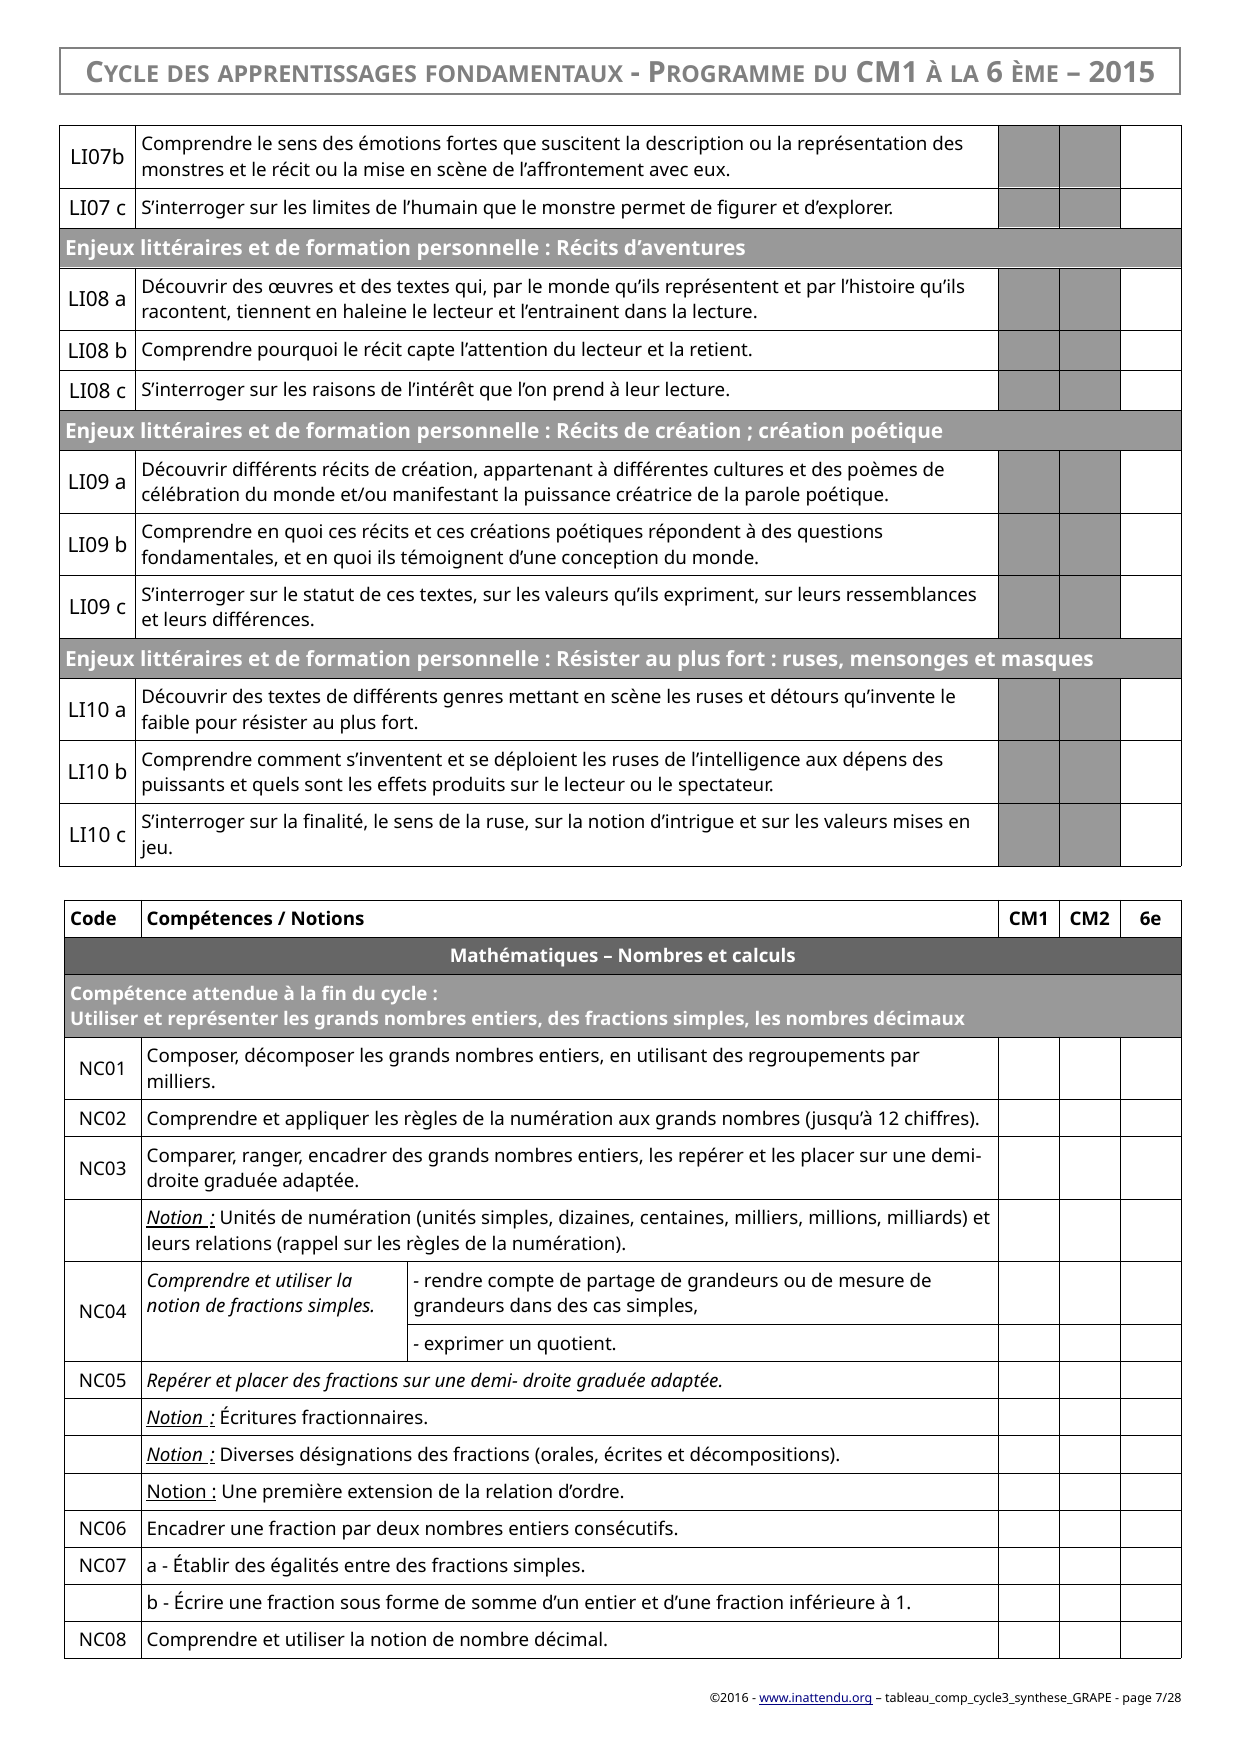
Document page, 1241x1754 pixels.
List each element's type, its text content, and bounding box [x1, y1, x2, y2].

table_cell S’interroger sur le statut de ces textes, sur les valeurs qu’ils expriment, sur leurs ressemblances et leurs différences. [136, 576, 998, 638]
table_cell [1121, 1038, 1181, 1099]
table_cell [1121, 1548, 1181, 1584]
table_cell [1121, 1511, 1181, 1547]
table_cell Compétence attendue à la fin du cycle : Utiliser et représenter les grands nombres entiers, des fractions simples, les nombres décimaux [65, 975, 1181, 1037]
table_cell Notion : Unités de numération (unités simples, dizaines, centaines, milliers, millions, milliards) et leurs relations (rappel sur les règles de la numération). [142, 1200, 998, 1261]
table_cell [999, 1399, 1059, 1435]
table_cell [65, 1585, 141, 1621]
table_cell Enjeux littéraires et de formation personnelle : Récits d’aventures [60, 229, 1181, 267]
table_cell LI08 a [60, 269, 135, 330]
table_cell NC01 [65, 1038, 141, 1099]
table_cell [999, 451, 1059, 513]
table_cell [1060, 576, 1120, 638]
table_cell S’interroger sur la finalité, le sens de la ruse, sur la notion d’intrigue et sur les valeurs mises en jeu. [136, 804, 998, 866]
table_cell [1060, 1038, 1120, 1099]
table_cell [1121, 741, 1181, 803]
table_cell [1121, 126, 1181, 187]
table_cell Comprendre comment s’inventent et se déploient les ruses de l’intelligence aux dépens des puissants et quels sont les effets produits sur le lecteur ou le spectateur. [136, 741, 998, 803]
table_cell [1121, 576, 1181, 638]
table_cell [999, 1200, 1059, 1261]
table_cell [1060, 514, 1120, 575]
table_cell NC05 [65, 1362, 141, 1398]
table_cell [1121, 1262, 1181, 1324]
table_header Code [65, 901, 141, 937]
table_cell [65, 1474, 141, 1509]
table_cell [999, 576, 1059, 638]
table_cell [1060, 804, 1120, 866]
table_cell [1060, 741, 1120, 803]
table_cell [999, 1038, 1059, 1099]
table_cell Comprendre pourquoi le récit capte l’attention du lecteur et la retient. [136, 331, 998, 370]
table_cell Repérer et placer des fractions sur une demi- droite graduée adaptée. [142, 1362, 998, 1398]
table_cell NC07 [65, 1548, 141, 1584]
table_cell Notion : Diverses désignations des fractions (orales, écrites et décompositions). [142, 1436, 998, 1472]
table_cell LI09 a [60, 451, 135, 513]
table_cell [1060, 1436, 1120, 1472]
table_cell NC03 [65, 1137, 141, 1199]
table_cell [1121, 679, 1181, 740]
table_cell [1121, 1436, 1181, 1472]
table_cell [999, 1362, 1059, 1398]
table_cell [1121, 1100, 1181, 1136]
table_cell Comprendre et appliquer les règles de la numération aux grands nombres (jusqu’à 12 chiffres). [142, 1100, 998, 1136]
table_cell [999, 189, 1059, 227]
table_cell Enjeux littéraires et de formation personnelle : Récits de création ; création poétique [60, 411, 1181, 450]
table_cell [999, 371, 1059, 410]
table_cell [1060, 269, 1120, 330]
table_cell [1121, 371, 1181, 410]
table_cell [1121, 1362, 1181, 1398]
table_cell [1121, 451, 1181, 513]
table_cell Découvrir des textes de différents genres mettant en scène les ruses et détours qu’invente le faible pour résister au plus fort. [136, 679, 998, 740]
table_cell Découvrir des œuvres et des textes qui, par le monde qu’ils représentent et par l’histoire qu’ils racontent, tiennent en haleine le lecteur et l’entrainent dans la lecture. [136, 269, 998, 330]
table_cell [999, 514, 1059, 575]
table_cell [65, 1436, 141, 1472]
table_cell [1060, 1325, 1120, 1361]
table_cell [999, 1325, 1059, 1361]
table_cell [999, 1511, 1059, 1547]
table_cell [1060, 189, 1120, 227]
table_header CM2 [1060, 901, 1120, 937]
table_cell [1060, 1137, 1120, 1199]
table_cell - exprimer un quotient. [408, 1325, 998, 1361]
table_cell [1060, 1100, 1120, 1136]
table_cell Comprendre en quoi ces récits et ces créations poétiques répondent à des questions fondamentales, et en quoi ils témoignent d’une conception du monde. [136, 514, 998, 575]
table_cell [1060, 1262, 1120, 1324]
table_cell [1060, 331, 1120, 370]
table_cell [1060, 371, 1120, 410]
table_cell [1060, 1622, 1120, 1658]
table_cell [999, 1548, 1059, 1584]
table_cell [999, 1137, 1059, 1199]
table_cell [1121, 1325, 1181, 1361]
table_cell S’interroger sur les raisons de l’intérêt que l’on prend à leur lecture. [136, 371, 998, 410]
table_cell LI07 c [60, 189, 135, 227]
table_cell [999, 1622, 1059, 1658]
table_cell [65, 1200, 141, 1261]
table_cell [1121, 804, 1181, 866]
table_cell Notion : Une première extension de la relation d’ordre. [142, 1474, 998, 1509]
table_cell Comparer, ranger, encadrer des grands nombres entiers, les repérer et les placer sur une demi- droite graduée adaptée. [142, 1137, 998, 1199]
table_header 6e [1121, 901, 1181, 937]
table_cell NC02 [65, 1100, 141, 1136]
table_cell [1060, 1474, 1120, 1509]
table_cell [1121, 331, 1181, 370]
table_cell LI07b [60, 126, 135, 187]
table_cell NC06 [65, 1511, 141, 1547]
table_cell NC08 [65, 1622, 141, 1658]
table_cell [1121, 514, 1181, 575]
table_cell [1121, 189, 1181, 227]
table_cell [1060, 679, 1120, 740]
table_cell [1060, 1399, 1120, 1435]
table_cell [999, 1436, 1059, 1472]
table_cell Composer, décomposer les grands nombres entiers, en utilisant des regroupements par milliers. [142, 1038, 998, 1099]
table_cell LI10 a [60, 679, 135, 740]
table_cell [1121, 1474, 1181, 1509]
table_cell [1121, 1137, 1181, 1199]
table_cell [1121, 1200, 1181, 1261]
table_cell Découvrir différents récits de création, appartenant à différentes cultures et des poèmes de célébration du monde et/ou manifestant la puissance créatrice de la parole poétique. [136, 451, 998, 513]
table_cell [1060, 451, 1120, 513]
table_cell a - Établir des égalités entre des fractions simples. [142, 1548, 998, 1584]
table_cell [1060, 1548, 1120, 1584]
table_header CM1 [999, 901, 1059, 937]
table_cell LI10 c [60, 804, 135, 866]
table_cell [999, 1474, 1059, 1509]
table_cell NC04 [65, 1262, 141, 1361]
table_cell [1060, 1585, 1120, 1621]
table_cell [65, 1399, 141, 1435]
table_cell [999, 804, 1059, 866]
table_cell b - Écrire une fraction sous forme de somme d’un entier et d’une fraction inférieure à 1. [142, 1585, 998, 1621]
table_cell LI08 b [60, 331, 135, 370]
table_cell [999, 679, 1059, 740]
table_header Compétences / Notions [142, 901, 998, 937]
table_cell [999, 1262, 1059, 1324]
table_cell Comprendre et utiliser la notion de fractions simples. [142, 1262, 407, 1361]
table_cell - rendre compte de partage de grandeurs ou de mesure de grandeurs dans des cas simples, [408, 1262, 998, 1324]
table_cell [999, 269, 1059, 330]
table_cell [1121, 1399, 1181, 1435]
table_cell [1060, 1200, 1120, 1261]
table_cell Notion : Écritures fractionnaires. [142, 1399, 998, 1435]
table_cell [999, 126, 1059, 187]
table_cell LI09 c [60, 576, 135, 638]
table_cell LI08 c [60, 371, 135, 410]
table_cell LI10 b [60, 741, 135, 803]
table_cell [999, 1585, 1059, 1621]
table_cell Comprendre et utiliser la notion de nombre décimal. [142, 1622, 998, 1658]
table_cell [1060, 1511, 1120, 1547]
table_cell Comprendre le sens des émotions fortes que suscitent la description ou la représentation des monstres et le récit ou la mise en scène de l’affrontement avec eux. [136, 126, 998, 187]
table_cell [999, 331, 1059, 370]
table_cell LI09 b [60, 514, 135, 575]
table_cell [1121, 1622, 1181, 1658]
table_cell [999, 741, 1059, 803]
table_cell [1060, 126, 1120, 187]
table_cell S’interroger sur les limites de l’humain que le monstre permet de figurer et d’explorer. [136, 189, 998, 227]
table_cell [1121, 1585, 1181, 1621]
table_cell [1121, 269, 1181, 330]
table_cell [999, 1100, 1059, 1136]
table_cell Mathématiques – Nombres et calculs [65, 938, 1181, 974]
table_cell Encadrer une fraction par deux nombres entiers consécutifs. [142, 1511, 998, 1547]
table_cell [1060, 1362, 1120, 1398]
table_cell Enjeux littéraires et de formation personnelle : Résister au plus fort : ruses, mensonges et masques [60, 639, 1181, 678]
